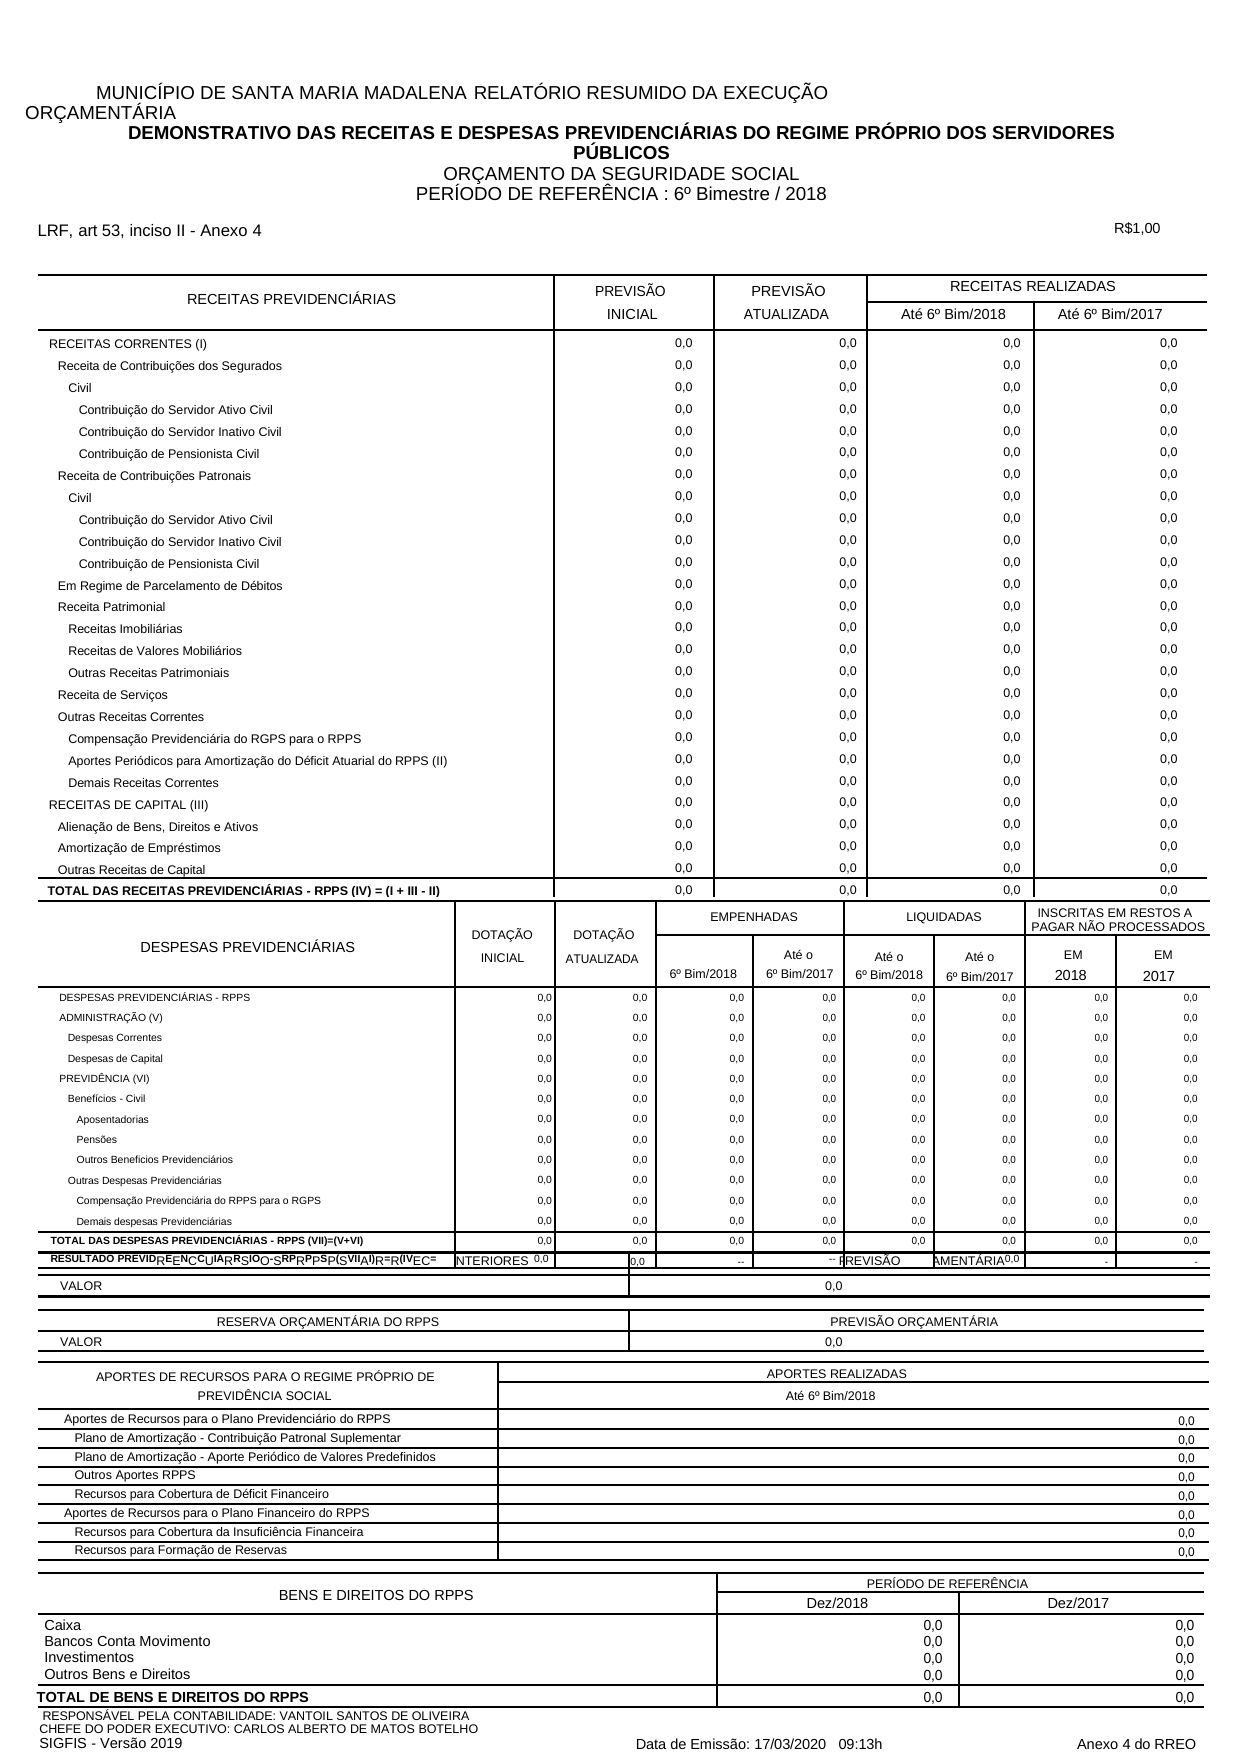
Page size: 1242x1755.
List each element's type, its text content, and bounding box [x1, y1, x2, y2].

table_cell Dez/2018 [718, 1593, 958, 1613]
table_cell Bancos Conta Movimento [38, 1633, 716, 1650]
table_cell Recursos para Cobertura da Insuficiência Financeira [38, 1524, 497, 1541]
table_cell 0,0 0,0 0,0 0,0 0,0 0,0 0,0 0,0 0,0 0,0 0,0 0,0 0,0 0,0 0,0 0,0 0,0 0,0 0,0 0,0 0,0 0,0 0,0 0,0 0,0 [715, 331, 866, 877]
table_cell 0,0 [499, 1410, 1209, 1428]
table_cell 0,0 [715, 879, 866, 897]
table_cell 6º Bim/2018 [657, 936, 752, 986]
table_cell 0,0 [960, 1615, 1204, 1633]
table_cell RESULTADO PREVIDREENCCUIÁRRSIOO-SRPRPPSP(SVIIAI)R=R(IVEC= AVDII)OS EM EXERCÍCIOS A [38, 1254, 454, 1267]
table_header RECEITAS PREVIDENCIÁRIAS [38, 276, 553, 329]
table_header DESPESAS PREVIDENCIÁRIAS [38, 902, 454, 986]
table_cell AMENTÁRIA0,0 [935, 1254, 1024, 1267]
table_cell 0,0 [960, 1686, 1204, 1706]
table_cell 0,0 [718, 1667, 958, 1684]
table_cell 0,0 [718, 1650, 958, 1667]
table_cell 0,0 [499, 1430, 1209, 1447]
table_cell 0,0 0,0 0,0 0,0 0,0 0,0 0,0 0,0 0,0 0,0 0,0 0,0 0,0 0,0 0,0 0,0 0,0 0,0 0,0 0,0 0,0 0,0 0,0 0,0 0,0 [1035, 331, 1207, 877]
table_cell Recursos para Formação de Reservas [38, 1543, 497, 1559]
table_cell -- [657, 1254, 752, 1267]
table_header RECEITAS REALIZADAS [868, 276, 1207, 301]
table_cell 0,0 [499, 1505, 1209, 1522]
table_cell [630, 1269, 1210, 1273]
table_cell 0,0 [630, 1332, 1204, 1350]
table_cell 0,0 [657, 1233, 752, 1251]
table_cell REVISÃO O0R,0Ç [845, 1254, 933, 1267]
table_cell 0,0 [868, 879, 1033, 897]
table_header LIQUIDADAS [845, 902, 1024, 934]
table_cell 0,0 [499, 1543, 1209, 1559]
text LRF, art 53, inciso II - Anexo 4 R$1,00 [37, 220, 1223, 239]
table_cell Recursos para Cobertura de Déficit Financeiro [38, 1486, 497, 1503]
table_header DOTAÇÃO INICIAL [456, 902, 554, 986]
table_cell Aportes de Recursos para o Plano Previdenciário do RPPS [38, 1410, 497, 1428]
table_cell 0,0 [1026, 1233, 1115, 1251]
table_cell 0,0 0,0 0,0 0,0 0,0 0,0 0,0 0,0 0,0 0,0 0,0 0,0 [556, 988, 655, 1231]
subtitle ORÇAMENTO DA SEGURIDADE SOCIAL PERÍODO DE REFERÊNCIA : 6º Bimestre / 2018 [414, 164, 828, 204]
table_cell Até 6º Bim/2018 [499, 1383, 1209, 1408]
table_cell 0,0 [754, 1233, 843, 1251]
table_cell 0,0 [456, 1233, 554, 1251]
table_header RESERVA ORÇAMENTÁRIA DO RPPS [38, 1311, 628, 1330]
table_cell - [1117, 1254, 1210, 1267]
table_cell 0,0 [960, 1667, 1204, 1684]
table_cell 0,0 0,0 0,0 0,0 0,0 0,0 0,0 0,0 0,0 0,0 0,0 0,0 0,0 0,0 0,0 0,0 0,0 0,0 0,0 0,0 0,0 0,0 0,0 0,0 0,0 [555, 331, 713, 877]
table_cell 0,0 [718, 1633, 958, 1650]
table_cell Investimentos [38, 1650, 716, 1667]
table_cell 0,0 [845, 1233, 933, 1251]
table_cell Até o 6º Bim/2017 [754, 936, 843, 986]
table_header PREVISÃO ATUALIZADA [715, 276, 866, 329]
table_cell Até 6º Bim/2017 [1035, 303, 1207, 329]
table_cell Até o 6º Bim/2018 [845, 936, 933, 986]
table_cell 0,0 [499, 1449, 1209, 1466]
subtitle MUNICÍPIO DE SANTA MARIA MADALENA RELATÓRIO RESUMIDO DA EXECUÇÃO ORÇAMENTÁRIA [25, 83, 909, 124]
table_header EMPENHADAS [657, 902, 843, 934]
table_cell TOTAL DE BENS E DIREITOS DO RPPS [38, 1686, 716, 1706]
table_cell 0,0 [718, 1615, 958, 1633]
table_cell Até o 6º Bim/2017 [935, 936, 1024, 986]
table_cell 0,0 0,0 0,0 0,0 0,0 0,0 0,0 0,0 0,0 0,0 0,0 0,0 [657, 988, 752, 1231]
table_cell 0,0 0,0 0,0 0,0 0,0 0,0 0,0 0,0 0,0 0,0 0,0 0,0 [1117, 988, 1210, 1231]
table_header BENS E DIREITOS DO RPPS [38, 1574, 716, 1613]
table_cell 0,0 [718, 1686, 958, 1706]
table_cell Até 6º Bim/2018 [868, 303, 1033, 329]
table_cell Aportes de Recursos para o Plano Financeiro do RPPS [38, 1505, 497, 1522]
table_cell 0,0 0,0 0,0 0,0 0,0 0,0 0,0 0,0 0,0 0,0 0,0 0,0 [754, 988, 843, 1231]
table_cell 0,0 [630, 1276, 1210, 1295]
table_cell DESPESAS PREVIDENCIÁRIAS - RPPS ADMINISTRAÇÃO (V) Despesas Correntes Despesas de Capital PREVIDÊNCIA (VI) Benefícios - Civil Aposentadorias Pensões Outros Beneficios Previdenciários Outras Despesas Previdenciárias Compensação Previdenciária do RPPS para o RGPS Demais despesas Previdenciárias [38, 988, 454, 1231]
table_header APORTES DE RECURSOS PARA O REGIME PRÓPRIO DE PREVIDÊNCIA SOCIAL [38, 1363, 497, 1408]
table_cell 0,0 [1035, 879, 1207, 897]
table_cell Outros Aportes RPPS [38, 1468, 497, 1484]
table_header INSCRITAS EM RESTOS A PAGAR NÃO PROCESSADOS [1026, 902, 1210, 934]
table_cell -- P [754, 1254, 843, 1267]
table_cell Caixa [38, 1615, 716, 1633]
table_cell NTERIORES 0,0 [456, 1254, 554, 1267]
table_cell Plano de Amortização - Aporte Periódico de Valores Predefinidos [38, 1449, 497, 1466]
table_cell 0,0 0,0 0,0 0,0 0,0 0,0 0,0 0,0 0,0 0,0 0,0 0,0 [935, 988, 1024, 1231]
table_cell 0,0 [960, 1650, 1204, 1667]
table_cell 0,0 0,0 0,0 0,0 0,0 0,0 0,0 0,0 0,0 0,0 0,0 0,0 [456, 988, 554, 1231]
text DEMONSTRATIVO DAS RECEITAS E DESPESAS PREVIDENCIÁRIAS DO REGIME PRÓPRIO DOS SERVIDORES PÚBLICOS [77, 124, 1165, 163]
table_cell EM 2017 [1117, 936, 1210, 986]
table_cell Plano de Amortização - Contribuição Patronal Suplementar [38, 1430, 497, 1447]
table_cell - [1026, 1254, 1115, 1267]
table_cell 0,0 [935, 1233, 1024, 1251]
table_cell 0,0 [630, 1254, 655, 1267]
table_cell [556, 1254, 628, 1267]
table_cell 0,0 [499, 1468, 1209, 1484]
table_cell TOTAL DAS RECEITAS PREVIDENCIÁRIAS - RPPS (IV) = (I + III - II) [38, 879, 553, 897]
table_header PREVISÃO ORÇAMENTÁRIA [630, 1311, 1204, 1330]
table_cell EM 2018 [1026, 936, 1115, 986]
table_cell [38, 1269, 628, 1273]
table_header APORTES REALIZADAS [499, 1363, 1209, 1381]
table_cell 0,0 [556, 1233, 655, 1251]
table_header PREVISÃO INICIAL [555, 276, 713, 329]
table_cell 0,0 [960, 1633, 1204, 1650]
table_cell TOTAL DAS DESPESAS PREVIDENCIÁRIAS - RPPS (VII)=(V+VI) [38, 1233, 454, 1251]
table_cell 0,0 0,0 0,0 0,0 0,0 0,0 0,0 0,0 0,0 0,0 0,0 0,0 [1026, 988, 1115, 1231]
table_cell RECEITAS CORRENTES (I) Receita de Contribuições dos Segurados Civil Contribuição do Servidor Ativo Civil Contribuição do Servidor Inativo Civil Contribuição de Pensionista Civil Receita de Contribuições Patronais Civil Contribuição do Servidor Ativo Civil Contribuição do Servidor Inativo Civil Contribuição de Pensionista Civil Em Regime de Parcelamento de Débitos Receita Patrimonial Receitas Imobiliárias Receitas de Valores Mobiliários Outras Receitas Patrimoniais Receita de Serviços Outras Receitas Correntes Compensação Previdenciária do RGPS para o RPPS Aportes Periódicos para Amortização do Déficit Atuarial do RPPS (II) Demais Receitas Correntes RECEITAS DE CAPITAL (III) Alienação de Bens, Direitos e Ativos Amortização de Empréstimos Outras Receitas de Capital [38, 331, 553, 877]
table_cell 0,0 [1117, 1233, 1210, 1251]
table_cell 0,0 0,0 0,0 0,0 0,0 0,0 0,0 0,0 0,0 0,0 0,0 0,0 0,0 0,0 0,0 0,0 0,0 0,0 0,0 0,0 0,0 0,0 0,0 0,0 0,0 [868, 331, 1033, 877]
table_cell VALOR [38, 1332, 628, 1350]
table_cell 0,0 [499, 1486, 1209, 1503]
table_cell Outros Bens e Direitos [38, 1667, 716, 1684]
table_cell 0,0 0,0 0,0 0,0 0,0 0,0 0,0 0,0 0,0 0,0 0,0 0,0 [845, 988, 933, 1231]
table_header PERÍODO DE REFERÊNCIA [718, 1574, 1204, 1591]
table_header DOTAÇÃO ATUALIZADA [556, 902, 655, 986]
table_cell Dez/2017 [960, 1593, 1204, 1613]
table_cell 0,0 [555, 879, 713, 897]
table_cell VALOR [38, 1276, 628, 1295]
table_cell 0,0 [499, 1524, 1209, 1541]
